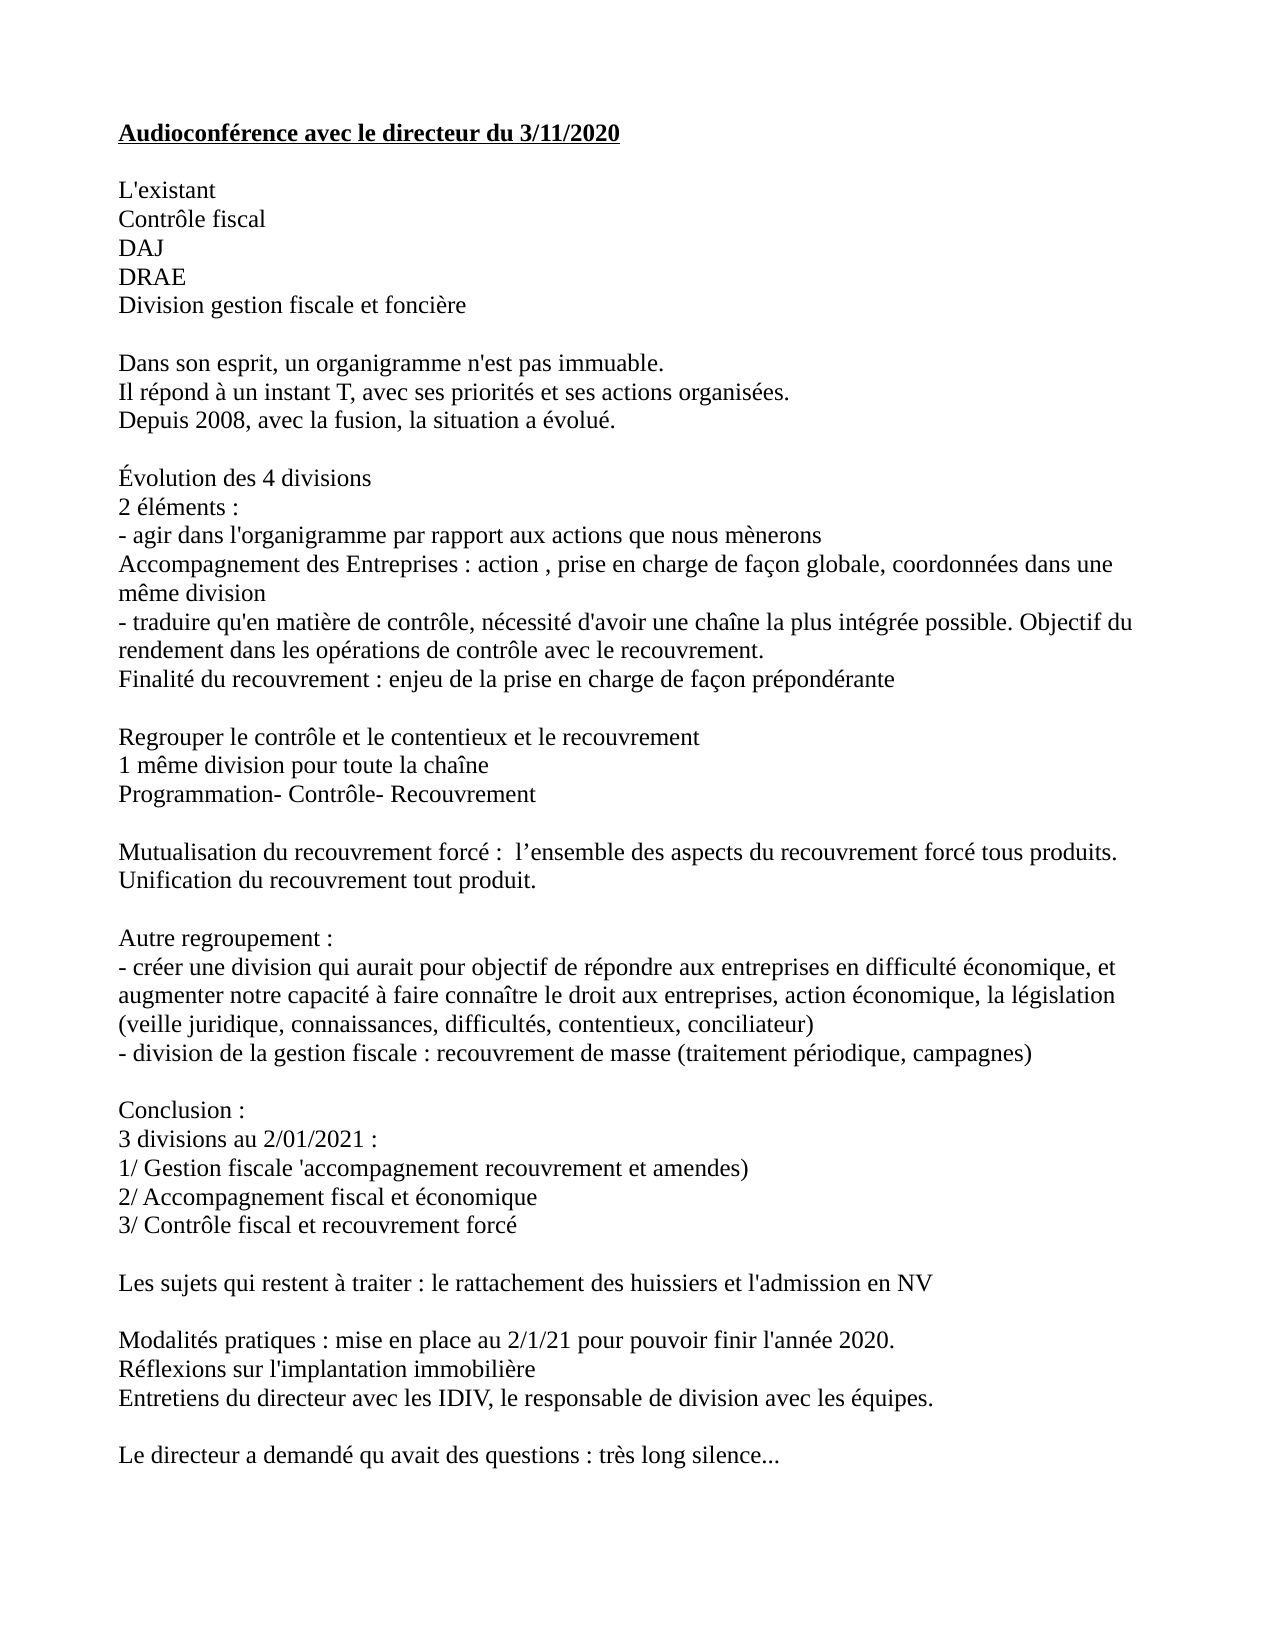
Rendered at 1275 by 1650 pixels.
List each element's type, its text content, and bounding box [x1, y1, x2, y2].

text Audioconférence avec le directeur du 3/11/2020 L'existant Contrôle fiscal DAJ DRAE Division gestion fiscale et foncière Dans son esprit, un organigramme n'est pas immuable. Il répond à un instant T, avec ses priorités et ses actions organisées. Depuis 2008, avec la fusion, la situation a évolué. Évolution des 4 divisions 2 éléments : - agir dans l'organigramme par rapport aux actions que nous mènerons Accompagnement des Entreprises : action , prise en charge de façon globale, coordonnées dans une même division - traduire qu'en matière de contrôle, nécessité d'avoir une chaîne la plus intégrée possible. Objectif du rendement dans les opérations de contrôle avec le recouvrement. Finalité du recouvrement : enjeu de la prise en charge de façon prépondérante Regrouper le contrôle et le contentieux et le recouvrement 1 même division pour toute la chaîne Programmation- Contrôle- Recouvrement Mutualisation du recouvrement forcé : l’ensemble des aspects du recouvrement forcé tous produits. Unification du recouvrement tout produit. Autre regroupement : - créer une division qui aurait pour objectif de répondre aux entreprises en difficulté économique, et augmenter notre capacité à faire connaître le droit aux entreprises, action économique, la législation (veille juridique, connaissances, difficultés, contentieux, conciliateur) - division de la gestion fiscale : recouvrement de masse (traitement périodique, campagnes) Conclusion : 3 divisions au 2/01/2021 : 1/ Gestion fiscale 'accompagnement recouvrement et amendes) 2/ Accompagnement fiscal et économique 3/ Contrôle fiscal et recouvrement forcé Les sujets qui restent à traiter : le rattachement des huissiers et l'admission en NV Modalités pratiques : mise en place au 2/1/21 pour pouvoir finir l'année 2020. Réflexions sur l'implantation immobilière Entretiens du directeur avec les IDIV, le responsable de division avec les équipes. Le directeur a demandé qu avait des questions : très long silence... [118, 118, 1157, 1527]
